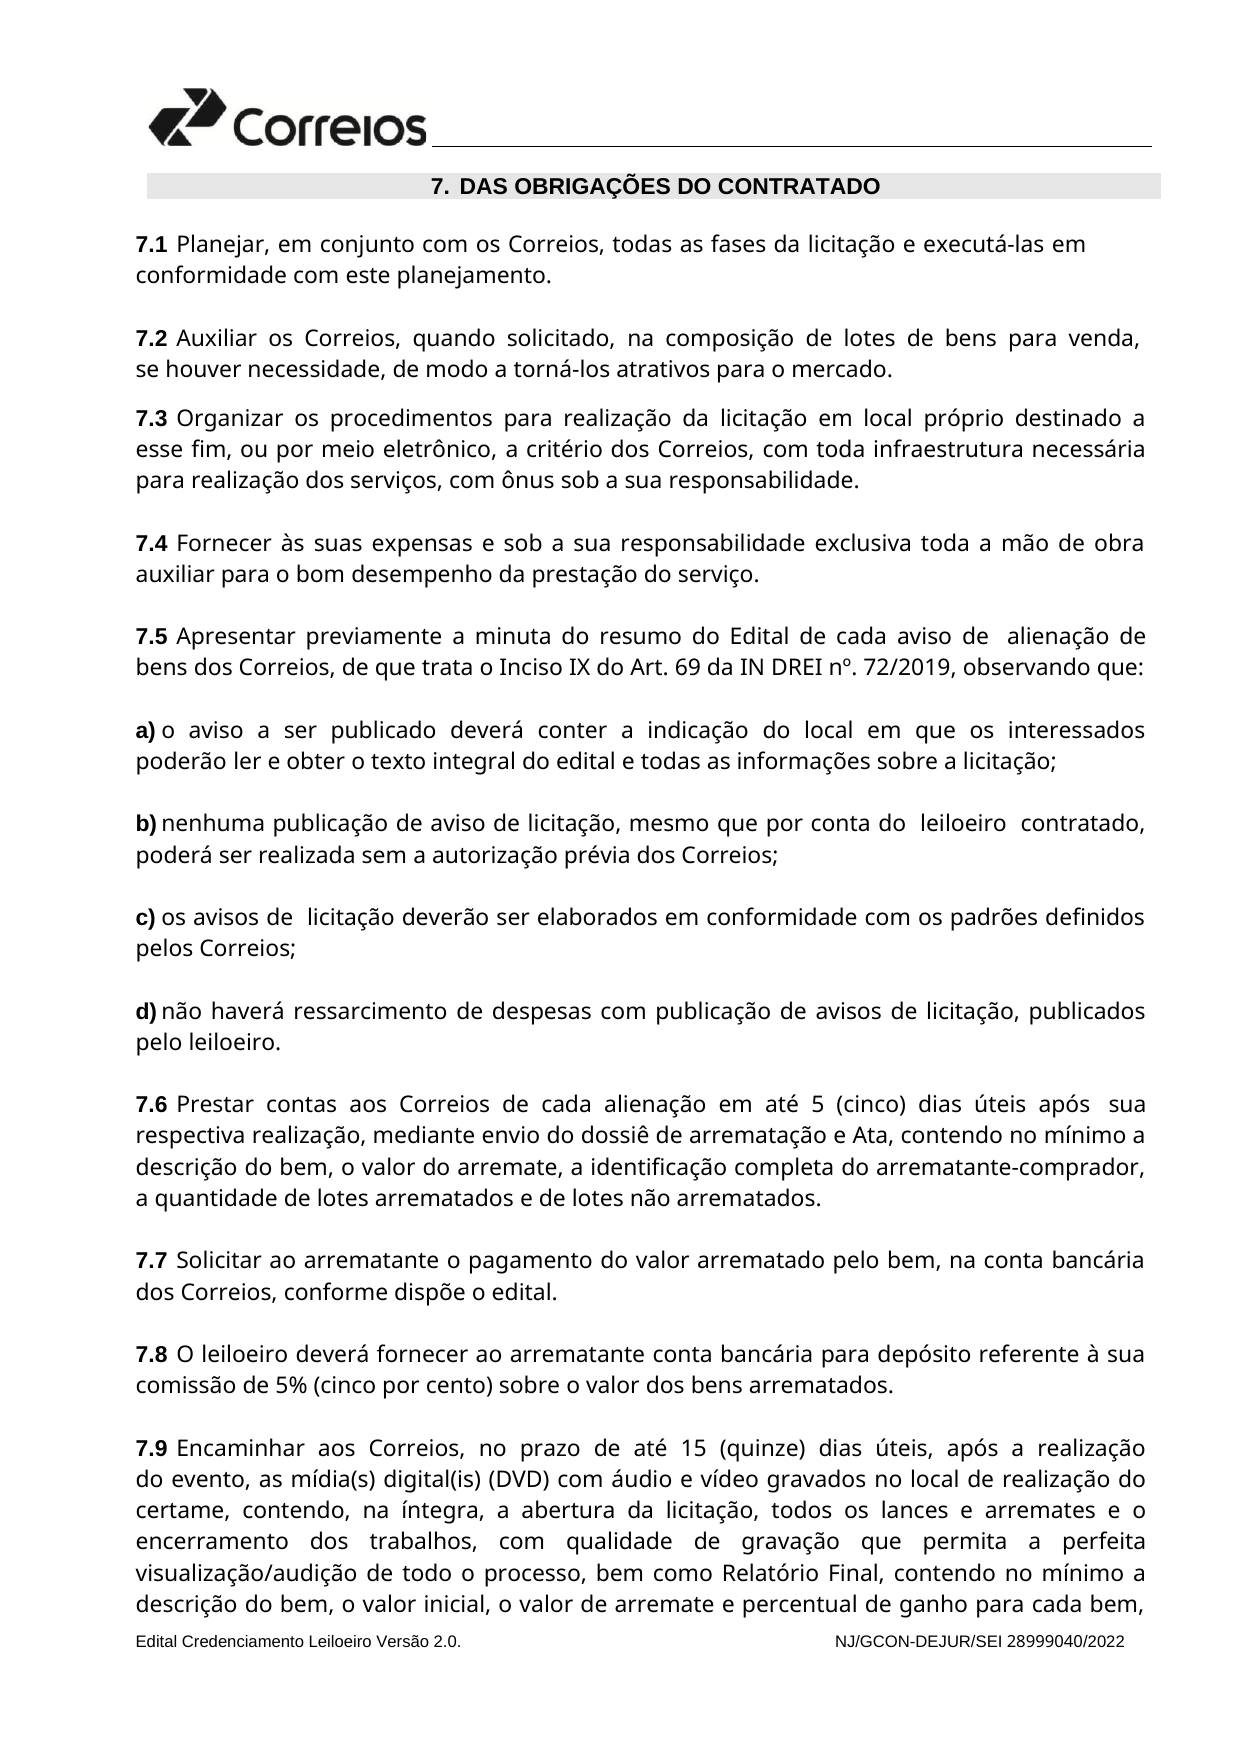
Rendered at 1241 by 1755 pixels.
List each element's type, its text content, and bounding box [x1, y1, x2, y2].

list Prestar contas aos Correios de cada alienação em até 5 (cinco) dias úteis após sua respectiva realização, mediante envio do dossiê de arrematação e Ata, contendo no mínimo a descrição do bem, o valor do arremate, a identificação completa do arrematante-comprador, a quantidade de lotes arrematados e de lotes não arrematados. [135, 1088, 1147, 1213]
list Fornecer às suas expensas e sob a sua responsabilidade exclusiva toda a mão de obra auxiliar para o bom desempenho da prestação do serviço. [135, 527, 1146, 589]
list nenhuma publicação de aviso de licitação, mesmo que por conta do leiloeiro contratado, poderá ser realizada sem a autorização prévia dos Correios; [135, 807, 1146, 870]
list O leiloeiro deverá fornecer ao arrematante conta bancária para depósito referente à sua comissão de 5% (cinco por cento) sobre o valor dos bens arrematados. [135, 1338, 1147, 1401]
list Solicitar ao arrematante o pagamento do valor arrematado pelo bem, na conta bancária dos Correios, conforme dispõe o edital. [135, 1244, 1147, 1307]
list não haverá ressarcimento de despesas com publicação de avisos de licitação, publicados pelo leiloeiro. [135, 995, 1146, 1057]
subtitle 7. DAS OBRIGAÇÕES DO CONTRATADO [147, 173, 1163, 199]
list Auxiliar os Correios, quando solicitado, na composição de lotes de bens para venda, se houver necessidade, de modo a torná-los atrativos para o mercado. [135, 322, 1147, 384]
list Organizar os procedimentos para realização da licitação em local próprio destinado a esse fim, ou por meio eletrônico, a critério dos Correios, com toda infraestrutura necessária para realização dos serviços, com ônus sob a sua responsabilidade. [135, 402, 1146, 495]
list Apresentar previamente a minuta do resumo do Edital de cada aviso de alienação de bens dos Correios, de que trata o Inciso IX do Art. 69 da IN DREI nº. 72/2019, observando que: [135, 620, 1146, 683]
list o aviso a ser publicado deverá conter a indicação do local em que os interessados poderão ler e obter o texto integral do edital e todas as informações sobre a licitação; [135, 713, 1146, 776]
list os avisos de licitação deverão ser elaborados em conformidade com os padrões definidos pelos Correios; [135, 901, 1146, 963]
list Planejar, em conjunto com os Correios, todas as fases da licitação e executá-las em conformidade com este planejamento. [135, 228, 1146, 290]
list Encaminhar aos Correios, no prazo de até 15 (quinze) dias úteis, após a realização do evento, as mídia(s) digital(is) (DVD) com áudio e vídeo gravados no local de realização do certame, contendo, na íntegra, a abertura da licitação, todos os lances e arremates e o encerramento dos trabalhos, com qualidade de gravação que permita a perfeita visualização/audição de todo o processo, bem como Relatório Final, contendo no mínimo a descrição do bem, o valor inicial, o valor de arremate e percentual de ganho para cada bem, [135, 1432, 1146, 1619]
